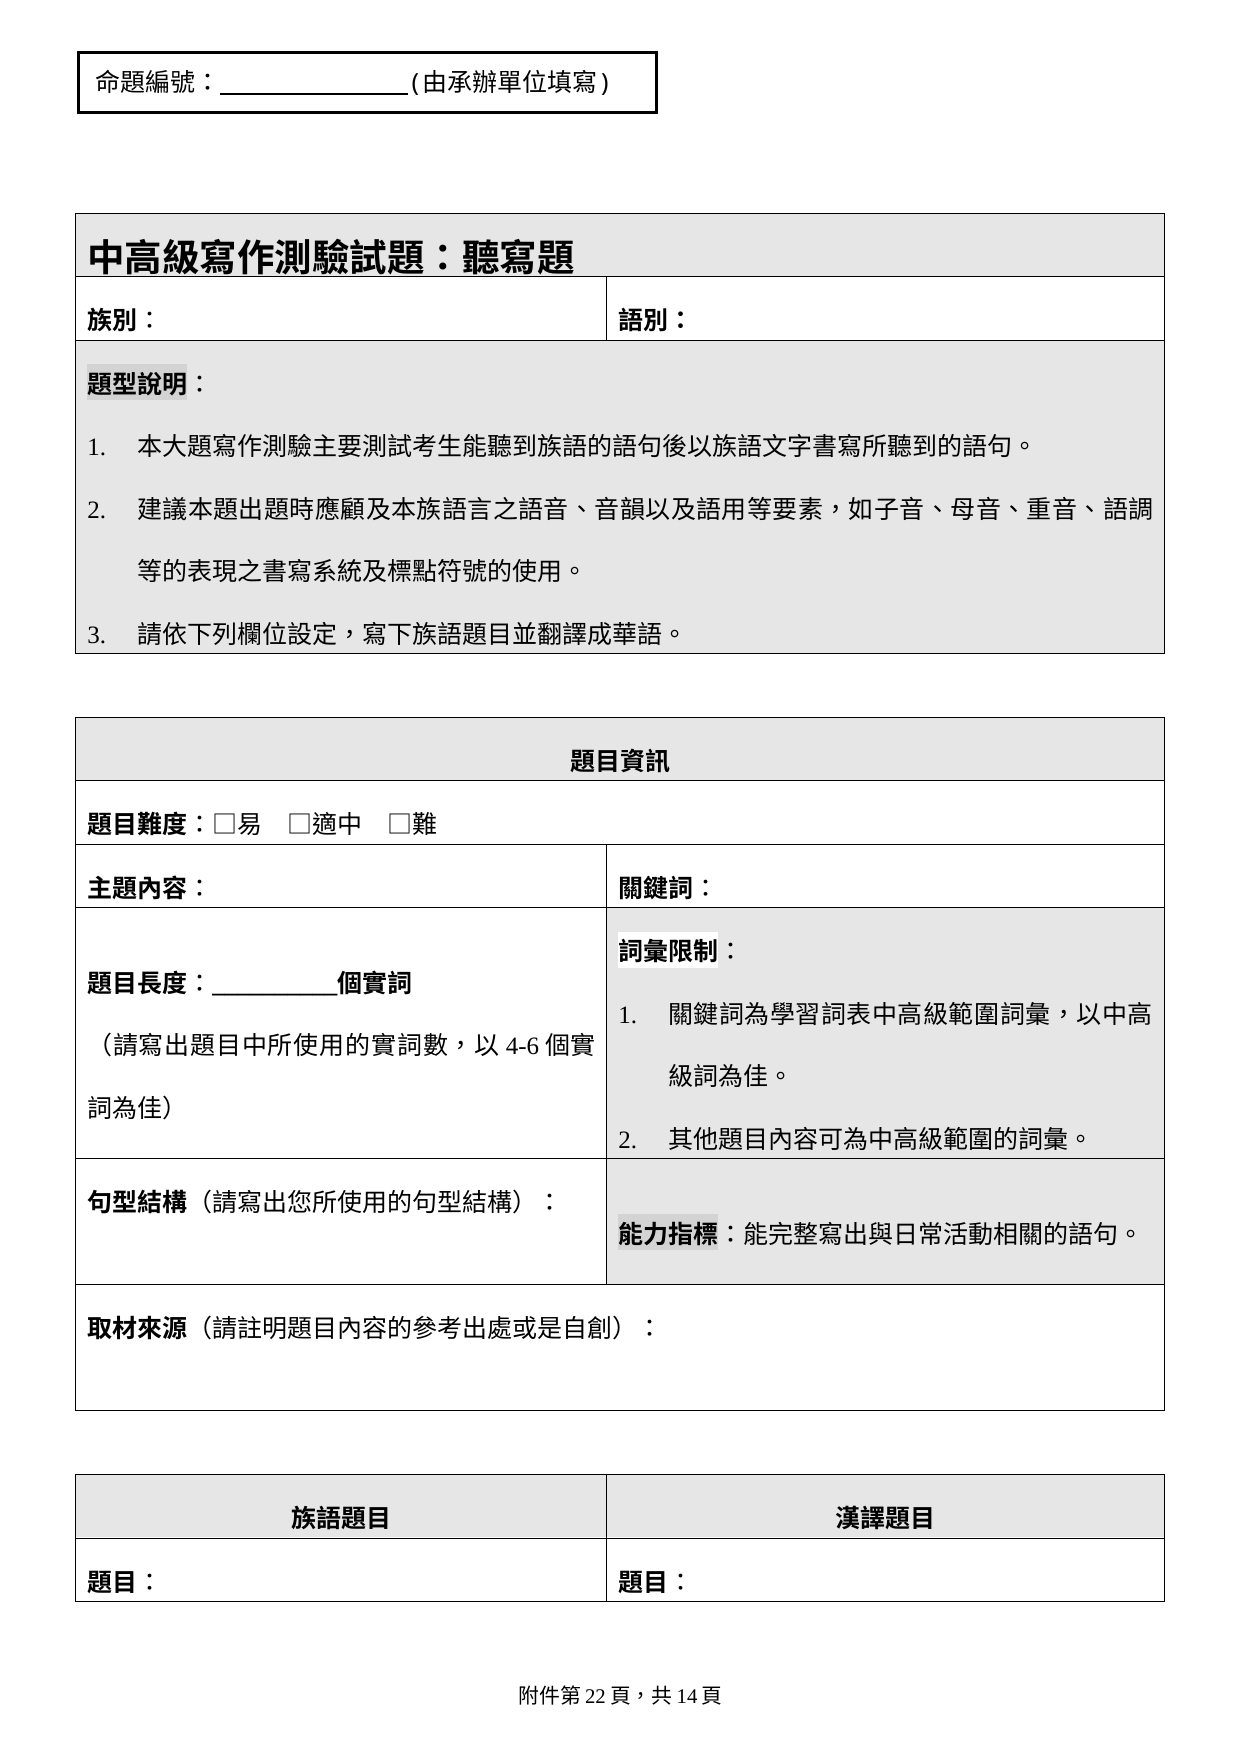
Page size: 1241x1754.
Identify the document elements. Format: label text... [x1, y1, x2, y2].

table_cell 題目長度：__________個實詞 （請寫出題目中所使用的實詞數，以4-6個實詞為佳） [76, 908, 606, 1158]
table_cell 能力指標：能完整寫出與日常活動相關的語句。 [607, 1159, 1164, 1284]
table_cell [76, 654, 1164, 717]
table_cell 族別： [76, 277, 606, 339]
table_cell 題型說明： 本大題寫作測驗主要測試考生能聽到族語的語句後以族語文字書寫所聽到的語句。 建議本題出題時應顧及本族語言之語音、音韻以及語用等要素，如子音、母音、重音、語調等的表現之書寫系統及標點符號的使用。 請依下列欄位設定，寫下族語題目並翻譯成華語。 [76, 341, 1164, 653]
table_cell 題目難度：□易 □適中 □難 [76, 781, 1164, 844]
table_cell 主題內容： [76, 845, 606, 907]
table_cell 句型結構（請寫出您所使用的句型結構）： [76, 1159, 606, 1284]
table_cell 族語題目 [76, 1475, 606, 1537]
table_cell 題目： [76, 1539, 606, 1601]
table_cell 語別： [607, 277, 1164, 339]
table_cell 題目資訊 [76, 718, 1164, 780]
table_header 中高級寫作測驗試題：聽寫題 [76, 214, 1164, 276]
table_cell 題目： [607, 1539, 1164, 1601]
table_cell [76, 1411, 1164, 1474]
table_cell 漢譯題目 [607, 1475, 1164, 1537]
table_cell 詞彙限制： 關鍵詞為學習詞表中高級範圍詞彙，以中高級詞為佳。 其他題目內容可為中高級範圍的詞彙。 [607, 908, 1164, 1158]
table_cell 取材來源（請註明題目內容的參考出處或是自創）： [76, 1285, 1164, 1410]
table_cell 關鍵詞： [607, 845, 1164, 907]
